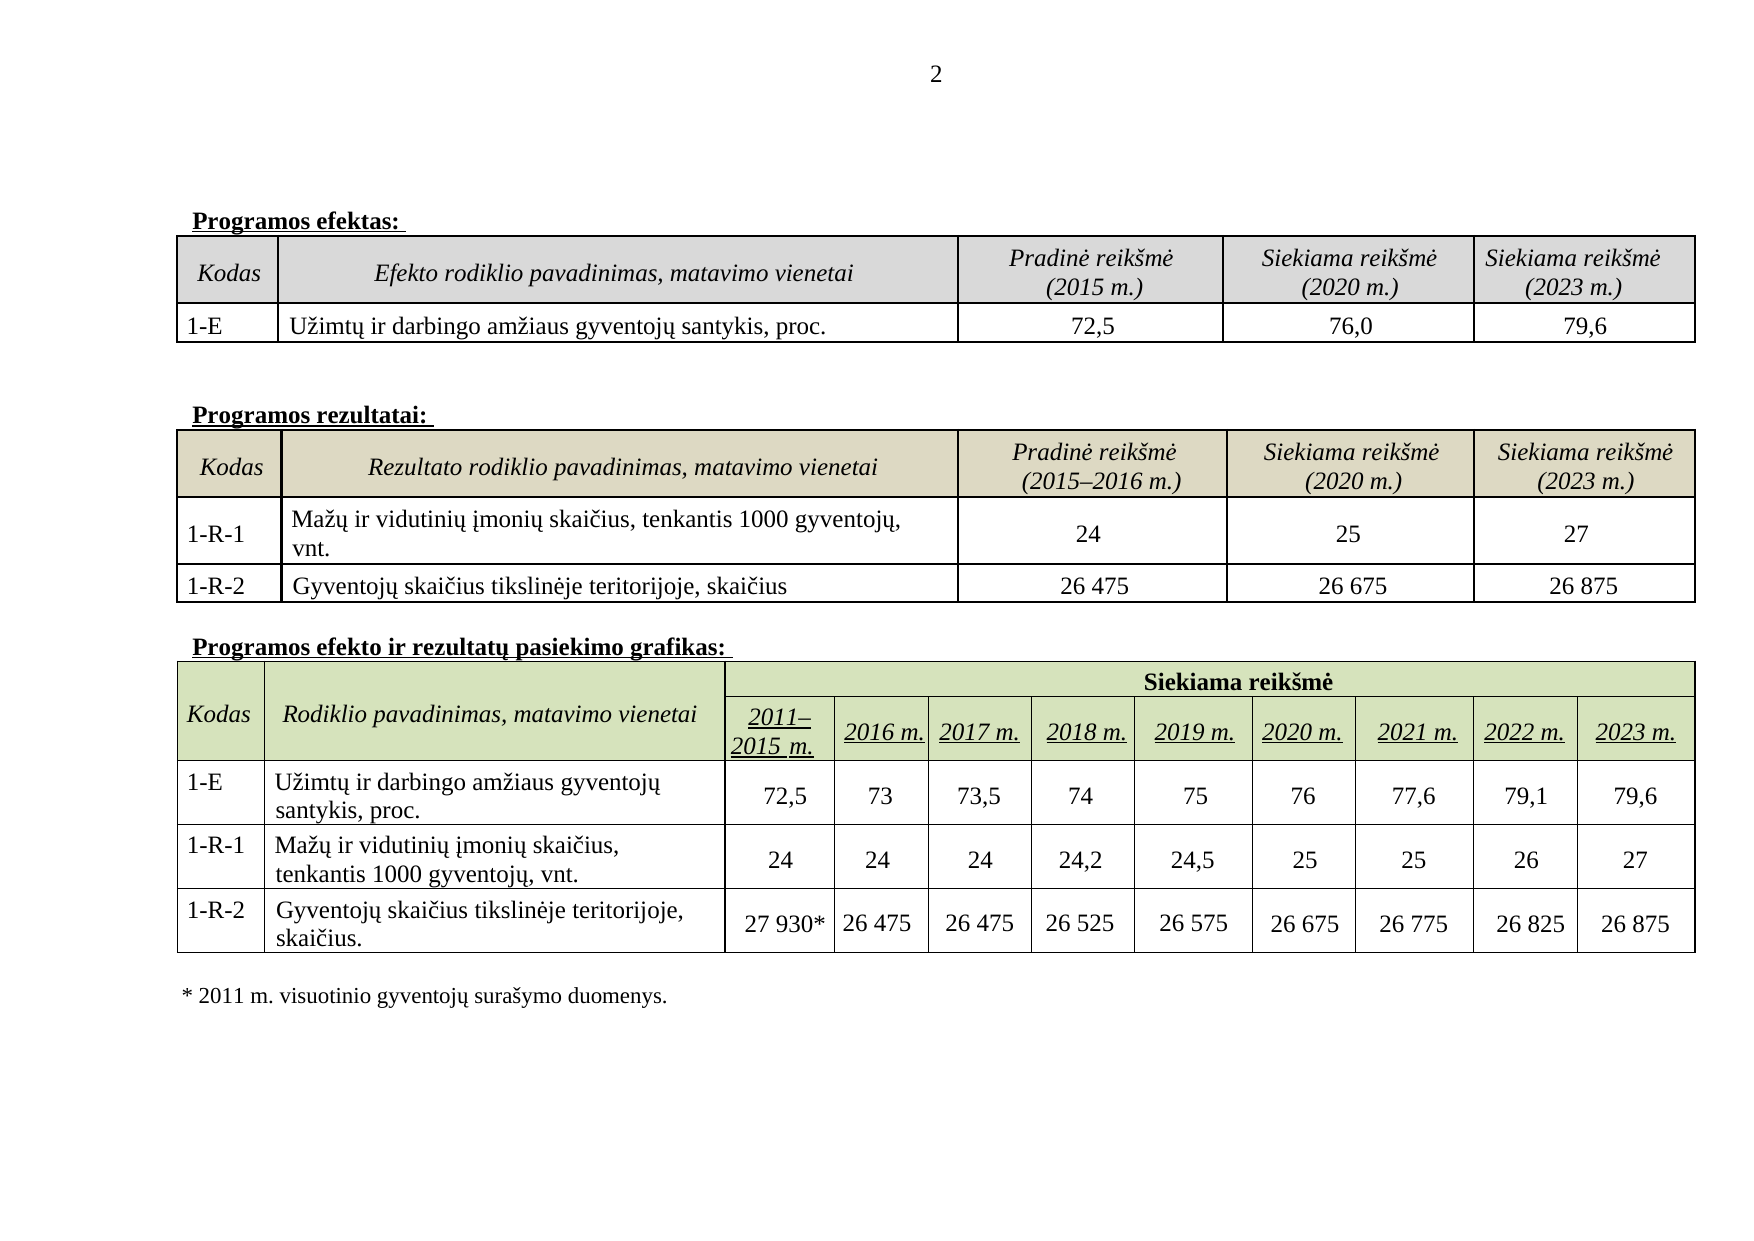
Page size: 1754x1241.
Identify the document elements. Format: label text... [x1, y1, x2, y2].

table_cell 2017 m. [929, 697, 1031, 760]
table_header Rezultato rodiklio pavadinimas, matavimo vienetai [283, 431, 957, 496]
table_cell 75 [1135, 761, 1252, 824]
text Programos efekto ir rezultatų pasiekimo grafikas: [177, 632, 1742, 661]
table_cell 74 [1032, 761, 1134, 824]
table_cell 26 675 [1253, 889, 1355, 952]
text Programos efektas: [177, 206, 1742, 235]
table_cell 24,2 [1032, 825, 1134, 888]
table_cell 26 875 [1475, 565, 1694, 601]
table_cell 76,0 [1224, 304, 1473, 341]
table_header Pradinė reikšmė (2015 m.) [959, 237, 1222, 302]
table_cell 24 [929, 825, 1031, 888]
table_cell 79,6 [1578, 761, 1694, 824]
table_cell 73,5 [929, 761, 1031, 824]
table_cell 25 [1253, 825, 1355, 888]
table_cell 2016 m. [835, 697, 928, 760]
table_cell 73 [835, 761, 928, 824]
table_header Siekiama reikšmė (2023 m.) [1475, 431, 1694, 496]
table_cell Gyventojų skaičius tikslinėje teritorijoje, skaičius [283, 565, 957, 601]
table_cell Mažų ir vidutinių įmonių skaičius, tenkantis 1000 gyventojų, vnt. [265, 825, 724, 888]
table_cell 26 575 [1135, 889, 1252, 952]
table_header Siekiama reikšmė (2020 m.) [1224, 237, 1473, 302]
table_cell 1-R-2 [178, 565, 280, 601]
table_cell 26 475 [929, 889, 1031, 952]
table_cell 1-R-2 [178, 889, 264, 952]
table_cell 26 775 [1356, 889, 1473, 952]
table_cell 72,5 [959, 304, 1222, 341]
table_cell 27 930* [726, 889, 834, 952]
table_cell 2021 m. [1356, 697, 1473, 760]
table_cell Užimtų ir darbingo amžiaus gyventojų santykis, proc. [279, 304, 957, 341]
table_cell 27 [1475, 498, 1694, 563]
table_header Siekiama reikšmė [726, 662, 1694, 696]
table_cell 26 675 [1228, 565, 1473, 601]
table_header Efekto rodiklio pavadinimas, matavimo vienetai [279, 237, 957, 302]
table_header Pradinė reikšmė (2015–2016 m.) [959, 431, 1226, 496]
table_header Siekiama reikšmė (2020 m.) [1228, 431, 1473, 496]
table_cell 25 [1228, 498, 1473, 563]
table_cell 27 [1578, 825, 1694, 888]
table_cell Užimtų ir darbingo amžiaus gyventojų santykis, proc. [265, 761, 724, 824]
table_cell 24 [726, 825, 834, 888]
table_cell 2018 m. [1032, 697, 1134, 760]
table_cell 25 [1356, 825, 1473, 888]
table_cell 26 825 [1474, 889, 1577, 952]
table_header Kodas [178, 237, 277, 302]
table_cell 72,5 [726, 761, 834, 824]
table_cell 76 [1253, 761, 1355, 824]
table_cell Mažų ir vidutinių įmonių skaičius, tenkantis 1000 gyventojų, vnt. [283, 498, 957, 563]
table_cell 79,1 [1474, 761, 1577, 824]
table_cell 2022 m. [1474, 697, 1577, 760]
text * 2011 m. visuotinio gyventojų surašymo duomenys. [177, 982, 1742, 1008]
table_cell 24 [959, 498, 1226, 563]
table_header Kodas [178, 431, 280, 496]
table_cell 2011–2015 m. [726, 697, 834, 760]
table_cell 1-E [178, 761, 264, 824]
table_cell 77,6 [1356, 761, 1473, 824]
table_cell Gyventojų skaičius tikslinėje teritorijoje, skaičius. [265, 889, 724, 952]
table_cell 2020 m. [1253, 697, 1355, 760]
table_cell 24,5 [1135, 825, 1252, 888]
table_cell 26 475 [835, 889, 928, 952]
table_cell 79,6 [1475, 304, 1694, 341]
table_cell 2019 m. [1135, 697, 1252, 760]
table_header Siekiama reikšmė (2023 m.) [1475, 237, 1694, 302]
table_cell 1-R-1 [178, 825, 264, 888]
table_cell 26 875 [1578, 889, 1694, 952]
table_cell 26 475 [959, 565, 1226, 601]
table_cell 26 [1474, 825, 1577, 888]
table_cell 24 [835, 825, 928, 888]
table_header Kodas [178, 662, 264, 760]
table_cell 26 525 [1032, 889, 1134, 952]
text Programos rezultatai: [177, 400, 1742, 429]
table_header Rodiklio pavadinimas, matavimo vienetai [265, 662, 724, 760]
table_cell 1-R-1 [178, 498, 280, 563]
table_cell 1-E [178, 304, 277, 341]
table_cell 2023 m. [1578, 697, 1694, 760]
